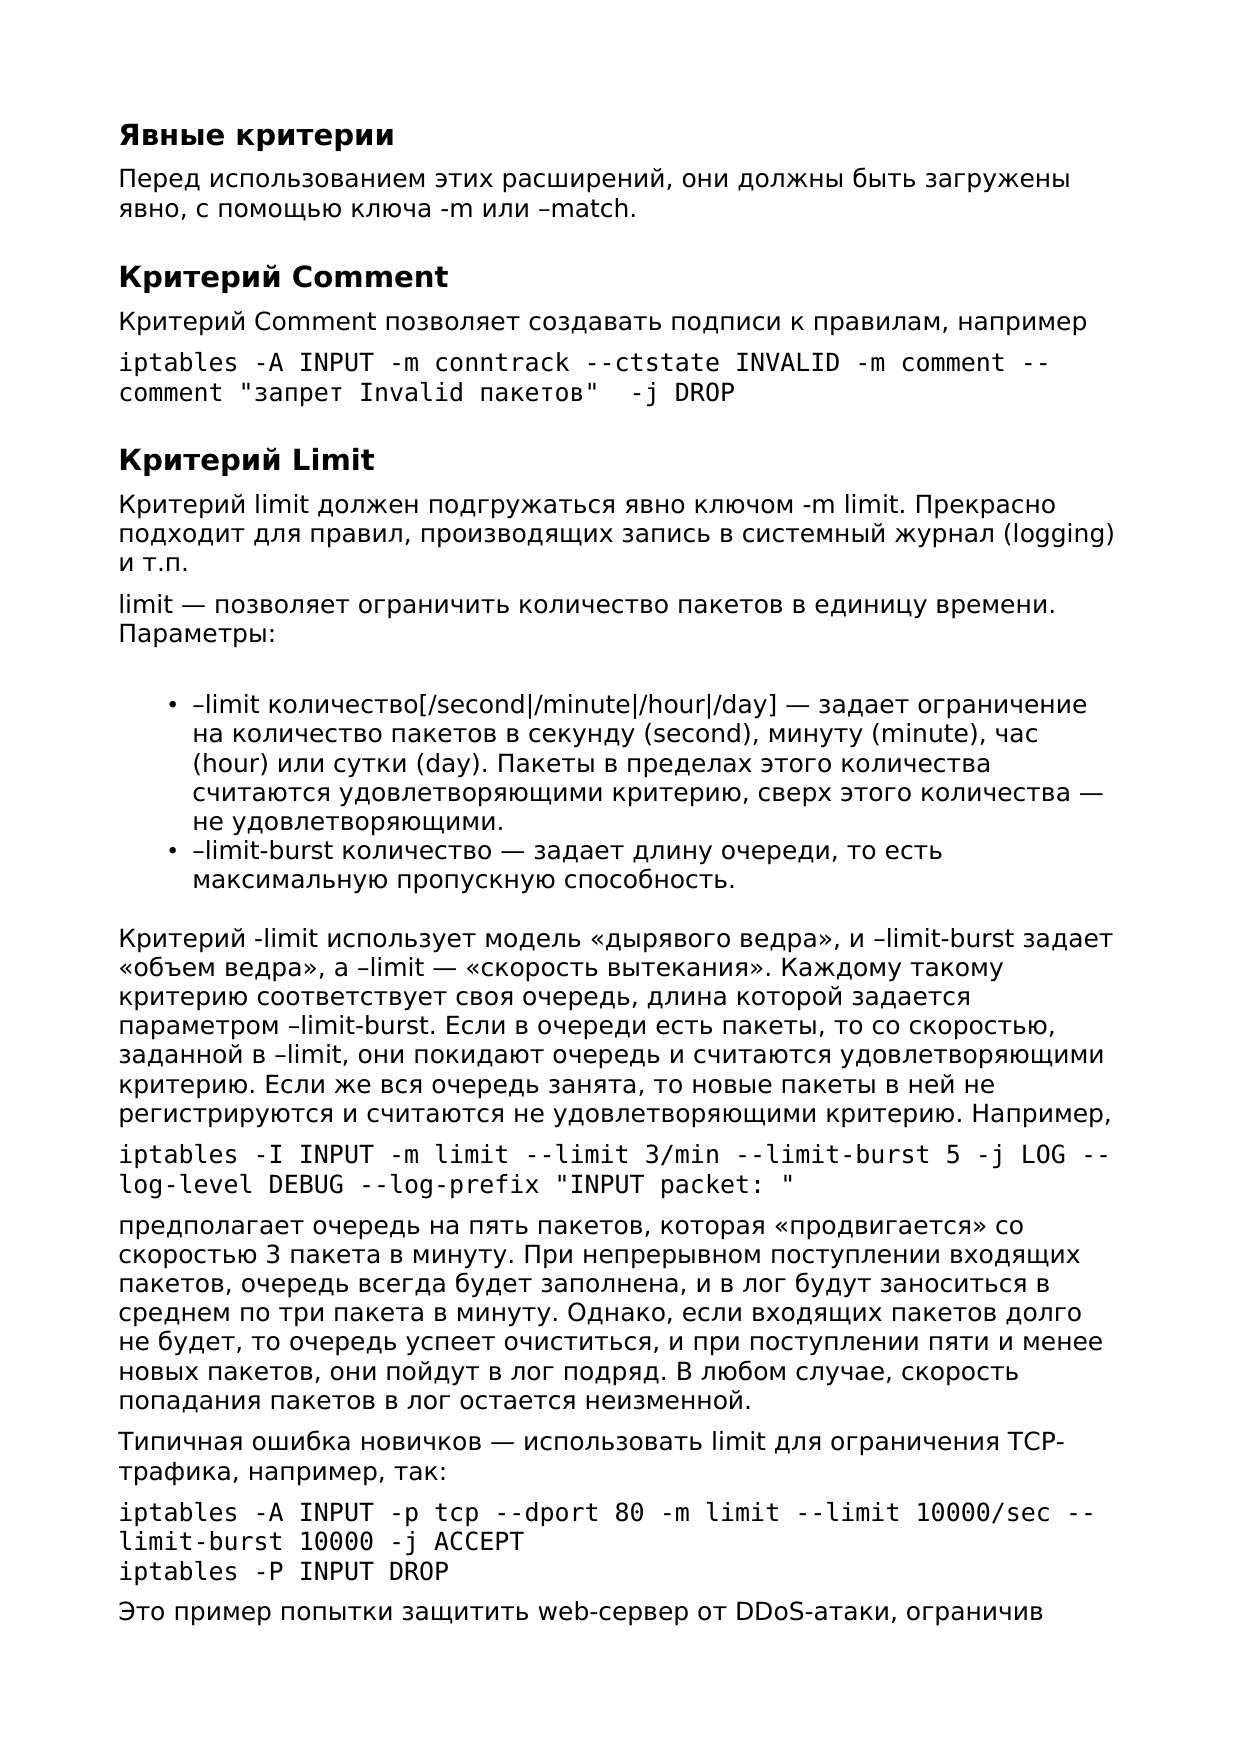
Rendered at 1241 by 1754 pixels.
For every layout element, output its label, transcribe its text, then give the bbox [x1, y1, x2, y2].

text iptables -A INPUT -m conntrack --ctstate INVALID -m comment --comment "запрет Invalid пакетов" -j DROP [118, 348, 1122, 407]
text limit — позволяет ограничить количество пакетов в единицу времени. Параметры: [118, 590, 1122, 648]
list –limit-burst количество — задает длину очереди, то есть максимальную пропускную способность. [177, 836, 1122, 894]
list –limit количество[/second|/minute|/hour|/day] — задает ограничение на количество пакетов в секунду (second), минуту (minute), час (hour) или сутки (day). Пакеты в пределах этого количества считаются удовлетворяющими критерию, сверх этого количества — не удовлетворяющими. [177, 690, 1122, 836]
text Это пример попытки защитить web-сервер от DDoS-атаки, ограничив [118, 1598, 1122, 1627]
text iptables -I INPUT -m limit --limit 3/min --limit-burst 5 -j LOG --log-level DEBUG --log-prefix "INPUT packet: " [118, 1141, 1122, 1199]
text Критерий Comment позволяет создавать подписи к правилам, например [118, 307, 1122, 336]
text предполагает очередь на пять пакетов, которая «продвигается» со скоростью 3 пакета в минуту. При непрерывном поступлении входящих пакетов, очередь всегда будет заполнена, и в лог будут заноситься в среднем по три пакета в минуту. Однако, если входящих пакетов долго не будет, то очередь успеет очиститься, и при поступлении пяти и менее новых пакетов, они пойдут в лог подряд. В любом случае, скорость попадания пакетов в лог остается неизменной. [118, 1211, 1122, 1415]
subtitle Критерий Limit [118, 444, 1122, 478]
text Критерий limit должен подгружаться явно ключом -m limit. Прекрасно подходит для правил, производящих запись в системный журнал (logging) и т.п. [118, 490, 1122, 578]
subtitle Явные критерии [118, 118, 1122, 152]
text Типичная ошибка новичков — использовать limit для ограничения TCP-трафика, например, так: [118, 1427, 1122, 1486]
text iptables -A INPUT -p tcp --dport 80 -m limit --limit 10000/sec --limit-burst 10000 -j ACCEPT iptables -P INPUT DROP [118, 1498, 1122, 1586]
text Перед использованием этих расширений, они должны быть загружены явно, с помощью ключа -m или –match. [118, 164, 1122, 223]
text Критерий -limit использует модель «дырявого ведра», и –limit-burst задает «объем ведра», а –limit — «скорость вытекания». Каждому такому критерию соответствует своя очередь, длина которой задается параметром –limit-burst. Если в очереди есть пакеты, то со скоростью, заданной в –limit, они покидают очередь и считаются удовлетворяющими критерию. Если же вся очередь занята, то новые пакеты в ней не регистрируются и считаются не удовлетворяющими критерию. Например, [118, 924, 1122, 1128]
subtitle Критерий Comment [118, 260, 1122, 294]
